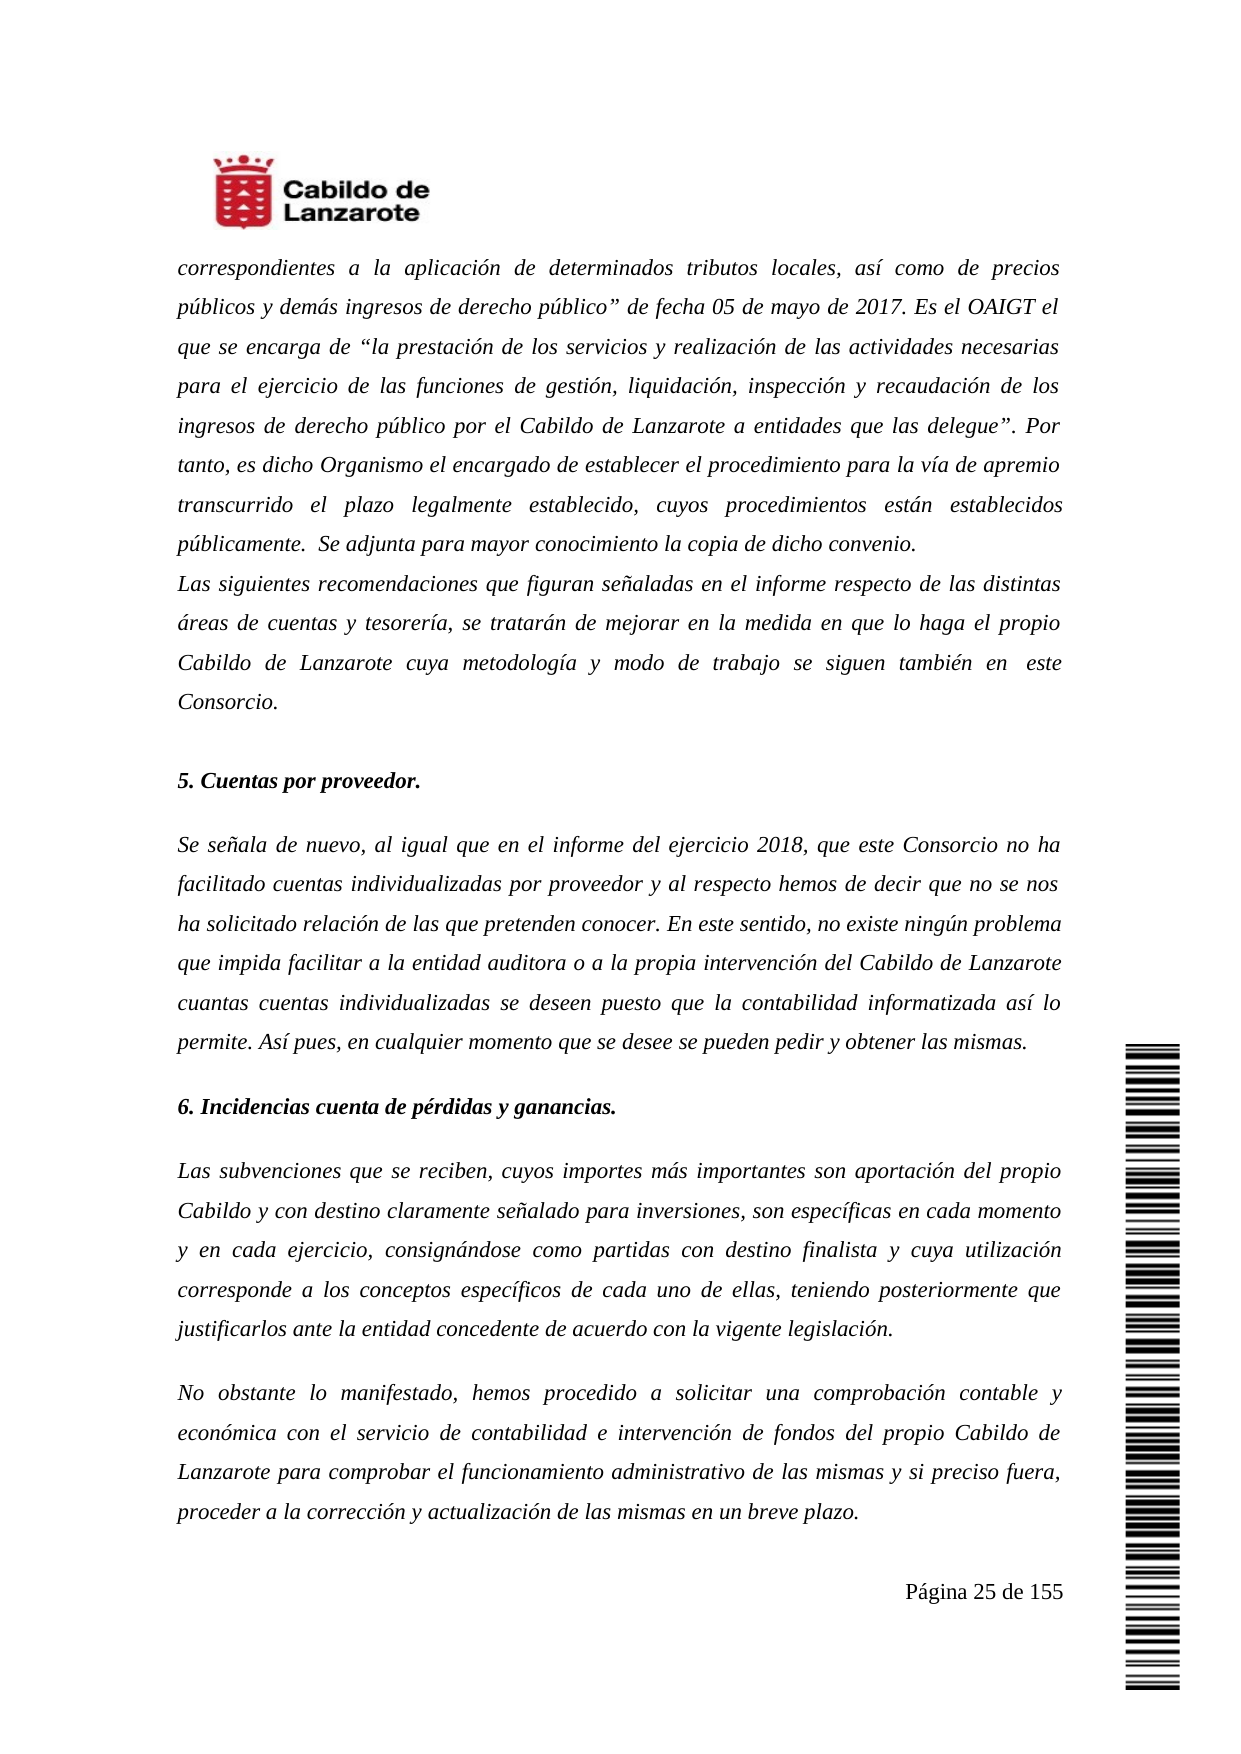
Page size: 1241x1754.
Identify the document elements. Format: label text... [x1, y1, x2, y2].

text Página 25 de 155 [37, 1578, 1063, 1604]
subtitle Incidencias cuenta de pérdidas y ganancias. [177, 1093, 1125, 1119]
text Se señala de nuevo, al igual que en el informe del ejercicio 2018, que este Consorcio no ha facilitado cuentas individualizadas por proveedor y al respecto hemos de decir que no se nos ha solicitado relación de las que pretenden conocer. En este sentido, no existe ningún problema que impida facilitar a la entidad auditora o a la propia intervención del Cabildo de Lanzarote cuantas cuentas individualizadas se deseen puesto que la contabilidad informatizada así lo permite. Así pues, en cualquier momento que se desee se pueden pedir y obtener las mismas. [177, 831, 1063, 1055]
text correspondientes a la aplicación de determinados tributos locales, así como de precios públicos y demás ingresos de derecho público” de fecha 05 de mayo de 2017. Es el OAIGT el que se encarga de “la prestación de los servicios y realización de las actividades necesarias para el ejercicio de las funciones de gestión, liquidación, inspección y recaudación de los ingresos de derecho público por el Cabildo de Lanzarote a entidades que las delegue”. Por tanto, es dicho Organismo el encargado de establecer el procedimiento para la vía de apremio transcurrido el plazo legalmente establecido, cuyos procedimientos están establecidos públicamente. Se adjunta para mayor conocimiento la copia de dicho convenio. [177, 254, 1063, 557]
text No obstante lo manifestado, hemos procedido a solicitar una comprobación contable y económica con el servicio de contabilidad e intervención de fondos del propio Cabildo de Lanzarote para comprobar el funcionamiento administrativo de las mismas y si preciso fuera, proceder a la corrección y actualización de las mismas en un breve plazo. [177, 1379, 1062, 1524]
subtitle Cuentas por proveedor. [177, 767, 1190, 793]
text Las subvenciones que se reciben, cuyos importes más importantes son aportación del propio Cabildo y con destino claramente señalado para inversiones, son específicas en cada momento y en cada ejercicio, consignándose como partidas con destino finalista y cuya utilización corresponde a los conceptos específicos de cada uno de ellas, teniendo posteriormente que justificarlos ante la entidad concedente de acuerdo con la vigente legislación. [177, 1157, 1062, 1341]
picture [212, 151, 431, 230]
picture [1125, 1044, 1180, 1690]
text Las siguientes recomendaciones que figuran señaladas en el informe respecto de las distintas áreas de cuentas y tesorería, se tratarán de mejorar en la medida en que lo haga el propio Cabildo de Lanzarote cuya metodología y modo de trabajo se siguen también en este Consorcio. [177, 570, 1062, 714]
